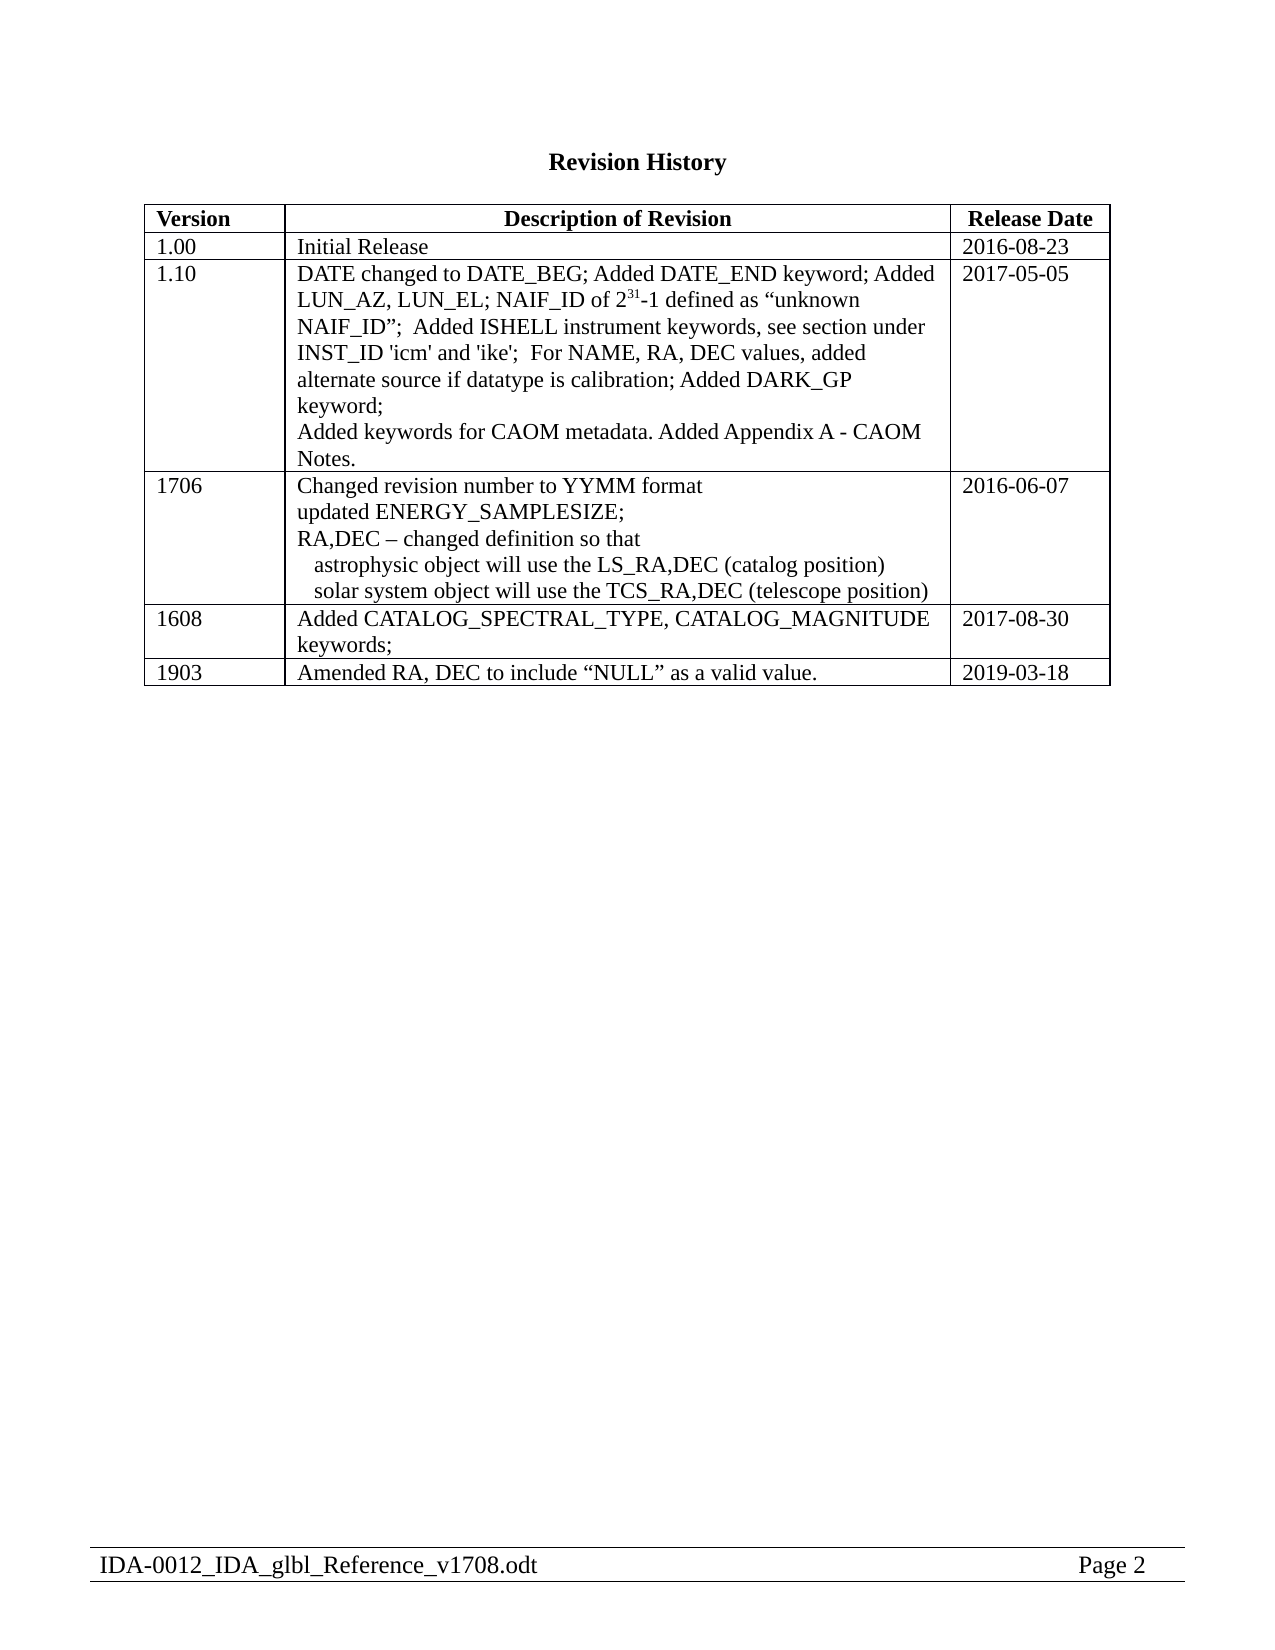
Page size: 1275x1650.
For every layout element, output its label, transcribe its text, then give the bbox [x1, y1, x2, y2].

table_cell DATE changed to DATE_BEG; Added DATE_END keyword; Added LUN_AZ, LUN_EL; NAIF_ID of 231-1 defined as “unknown NAIF_ID”; Added ISHELL instrument keywords, see section under INST_ID 'icm' and 'ike'; For NAME, RA, DEC values, added alternate source if datatype is calibration; Added DARK_GP keyword; Added keywords for CAOM metadata. Added Appendix A - CAOM Notes. [286, 260, 950, 471]
table_cell 1.10 [145, 260, 284, 471]
table_cell 2016-06-07 [951, 472, 1109, 604]
table_cell 2016-08-23 [951, 233, 1109, 259]
table_cell Changed revision number to YYMM format updated ENERGY_SAMPLESIZE; RA,DEC – changed definition so that astrophysic object will use the LS_RA,DEC (catalog position) solar system object will use the TCS_RA,DEC (telescope position) [286, 472, 950, 604]
table_cell 2017-05-05 [951, 260, 1109, 471]
table_cell Initial Release [286, 233, 950, 259]
table_cell 1608 [145, 605, 284, 658]
table_header Description of Revision [286, 205, 950, 232]
table_cell Added CATALOG_SPECTRAL_TYPE, CATALOG_MAGNITUDE keywords; [286, 605, 950, 658]
table_cell 2019-03-18 [951, 659, 1109, 685]
table_cell Amended RA, DEC to include “NULL” as a valid value. [286, 659, 950, 685]
text Revision History [90, 147, 1185, 176]
table_header Release Date [951, 205, 1109, 232]
table_cell 2017-08-30 [951, 605, 1109, 658]
table_cell 1706 [145, 472, 284, 604]
table_header Version [145, 205, 284, 232]
table_cell 1.00 [145, 233, 284, 259]
table_cell 1903 [145, 659, 284, 685]
